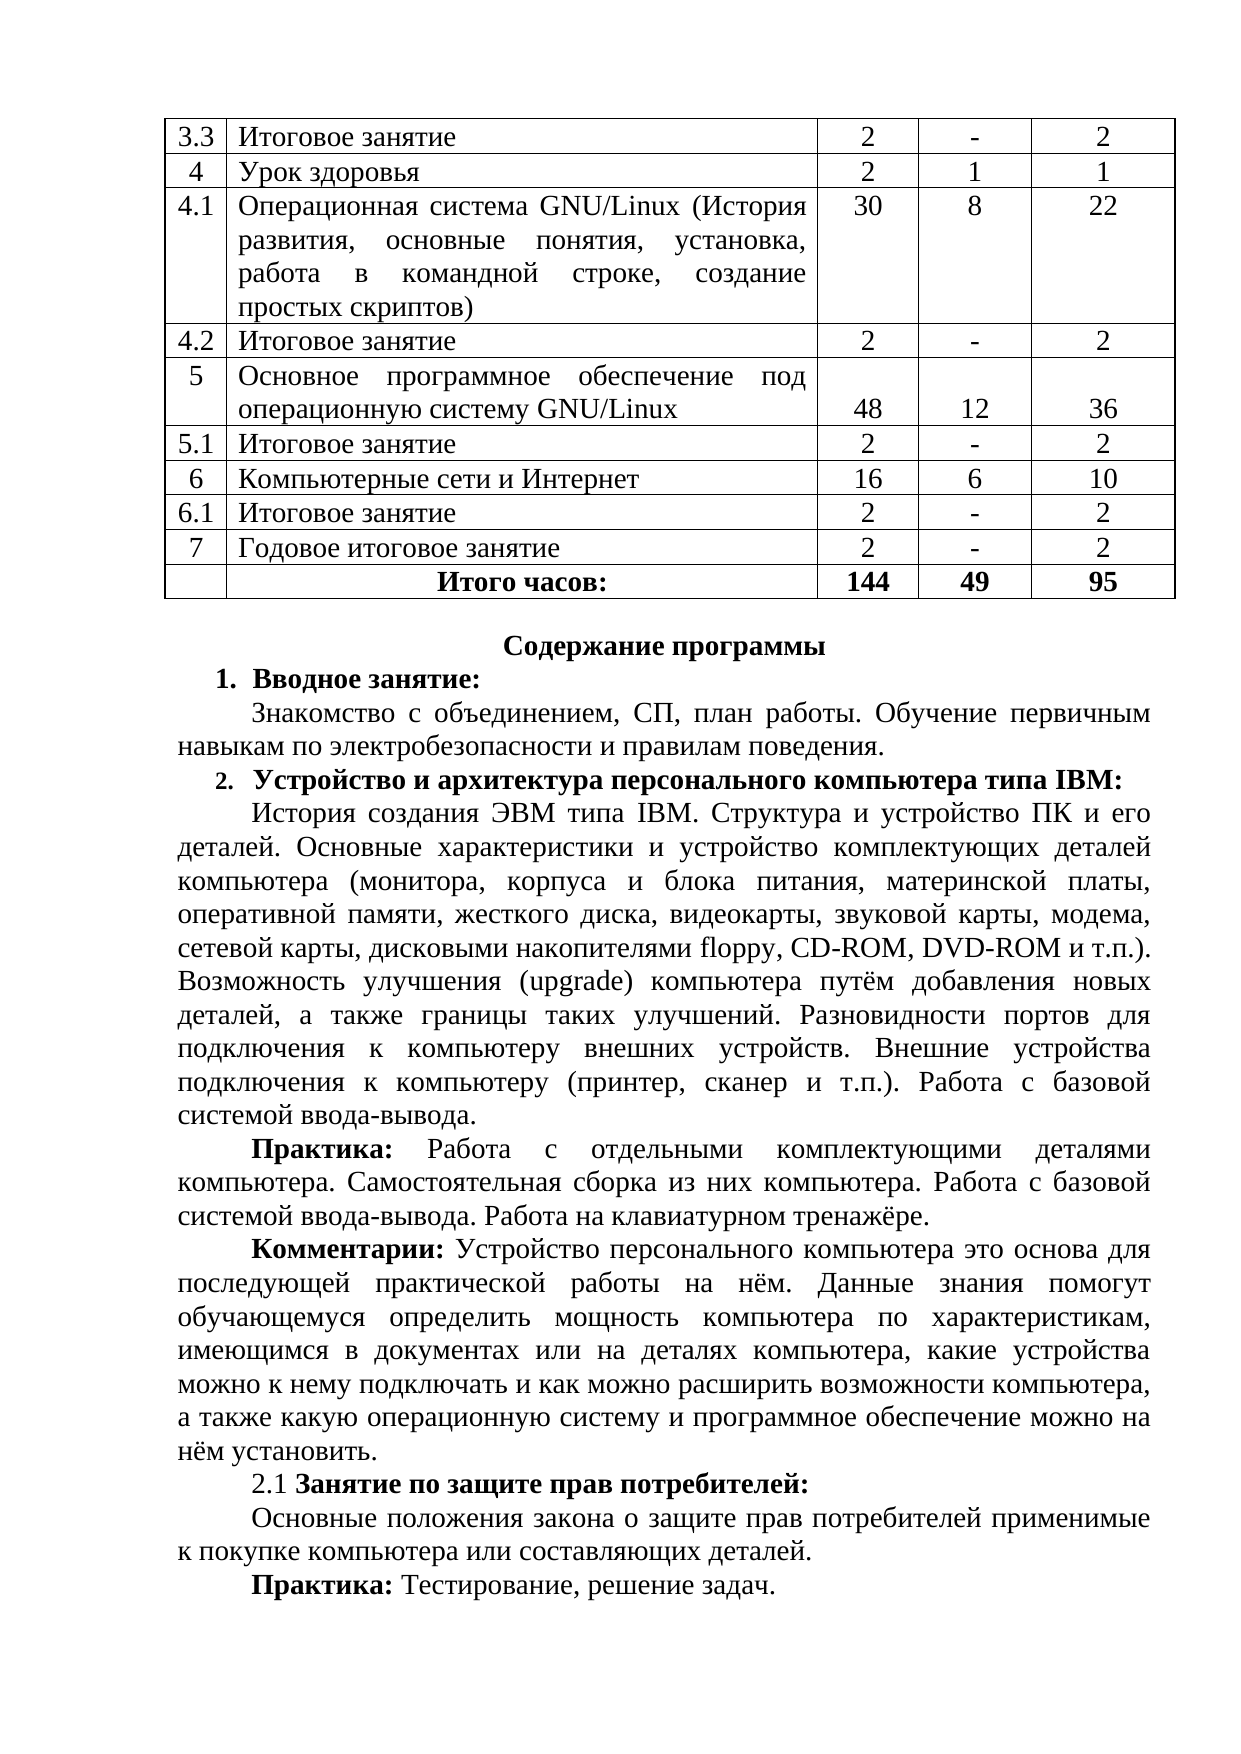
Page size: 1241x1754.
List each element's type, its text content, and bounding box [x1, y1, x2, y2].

table_cell Итоговое занятие [227, 119, 817, 153]
text Практика: Тестирование, решение задач. [177, 1567, 1152, 1601]
table_cell Итоговое занятие [227, 426, 817, 460]
table_cell Компьютерные сети и Интернет [227, 461, 817, 494]
text Знакомство с объединением, СП, план работы. Обучение первичным навыкам по электробезопасности и правилам поведения. [177, 695, 1152, 762]
table_cell Итоговое занятие [227, 324, 817, 357]
table_cell 30 [818, 188, 918, 322]
text 2.1 Занятие по защите прав потребителей: [177, 1466, 1152, 1500]
text Практика: Работа с отдельными комплектующими деталями компьютера. Самостоятельная сборка из них компьютера. Работа с базовой системой ввода-вывода. Работа на клавиатурном тренажёре. [177, 1131, 1152, 1232]
text Основные положения закона о защите прав потребителей применимые к покупке компьютера или составляющих деталей. [177, 1500, 1152, 1567]
table_cell 2 [818, 324, 918, 357]
table_cell 2 [818, 530, 918, 563]
table_cell 4 [166, 154, 226, 187]
table_cell 16 [818, 461, 918, 494]
table_cell 6.1 [166, 495, 226, 529]
table_cell Итоговое занятие [227, 495, 817, 529]
table_cell Основное программное обеспечение под операционную систему GNU/Linux [227, 358, 817, 425]
list Вводное занятие: [215, 661, 1152, 695]
table_cell Годовое итоговое занятие [227, 530, 817, 563]
table_cell 2 [818, 426, 918, 460]
table_cell 49 [919, 565, 1031, 598]
table_cell [166, 565, 226, 598]
table_cell 6 [166, 461, 226, 494]
table_cell 5 [166, 358, 226, 425]
table_cell 5.1 [166, 426, 226, 460]
table_cell 8 [919, 188, 1031, 322]
table_cell 22 [1032, 188, 1174, 322]
list Устройство и архитектура персонального компьютера типа IBM: [215, 762, 1152, 796]
table_cell Итого часов: [227, 565, 817, 598]
text Содержание программы [177, 628, 1152, 661]
table_cell 2 [818, 119, 918, 153]
text Комментарии: Устройство персонального компьютера это основа для последующей практической работы на нём. Данные знания помогут обучающемуся определить мощность компьютера по характеристикам, имеющимся в документах или на деталях компьютера, какие устройства можно к нему подключать и как можно расширить возможности компьютера, а также какую операционную систему и программное обеспечение можно на нём установить. [177, 1232, 1152, 1466]
table_cell 2 [1032, 495, 1174, 529]
table_cell 95 [1032, 565, 1174, 598]
table_cell 3.3 [166, 119, 226, 153]
table_cell - [919, 530, 1031, 563]
table_cell 1 [1032, 154, 1174, 187]
table_cell 2 [1032, 426, 1174, 460]
table_cell 36 [1032, 358, 1174, 425]
table_cell 2 [818, 154, 918, 187]
table_cell 2 [1032, 119, 1174, 153]
table_cell 7 [166, 530, 226, 563]
table_cell 2 [1032, 324, 1174, 357]
table_cell 4.2 [166, 324, 226, 357]
table_cell - [919, 426, 1031, 460]
table_cell 1 [919, 154, 1031, 187]
table_cell - [919, 495, 1031, 529]
table_cell - [919, 324, 1031, 357]
table_cell 10 [1032, 461, 1174, 494]
table_cell 2 [818, 495, 918, 529]
table_cell 4.1 [166, 188, 226, 322]
table_cell 6 [919, 461, 1031, 494]
table_cell Операционная система GNU/Linux (История развития, основные понятия, установка, работа в командной строке, создание простых скриптов) [227, 188, 817, 322]
table_cell 48 [818, 358, 918, 425]
table_cell 12 [919, 358, 1031, 425]
text История создания ЭВМ типа IBM. Структура и устройство ПК и его деталей. Основные характеристики и устройство комплектующих деталей компьютера (монитора, корпуса и блока питания, материнской платы, оперативной памяти, жесткого диска, видеокарты, звуковой карты, модема, сетевой карты, дисковыми накопителями floppy, CD-ROM, DVD-ROM и т.п.). Возможность улучшения (upgrade) компьютера путём добавления новых деталей, а также границы таких улучшений. Разновидности портов для подключения к компьютеру внешних устройств. Внешние устройства подключения к компьютеру (принтер, сканер и т.п.). Работа с базовой системой ввода-вывода. [177, 796, 1152, 1131]
table_cell 144 [818, 565, 918, 598]
table_cell - [919, 119, 1031, 153]
table_cell Урок здоровья [227, 154, 817, 187]
table_cell 2 [1032, 530, 1174, 563]
